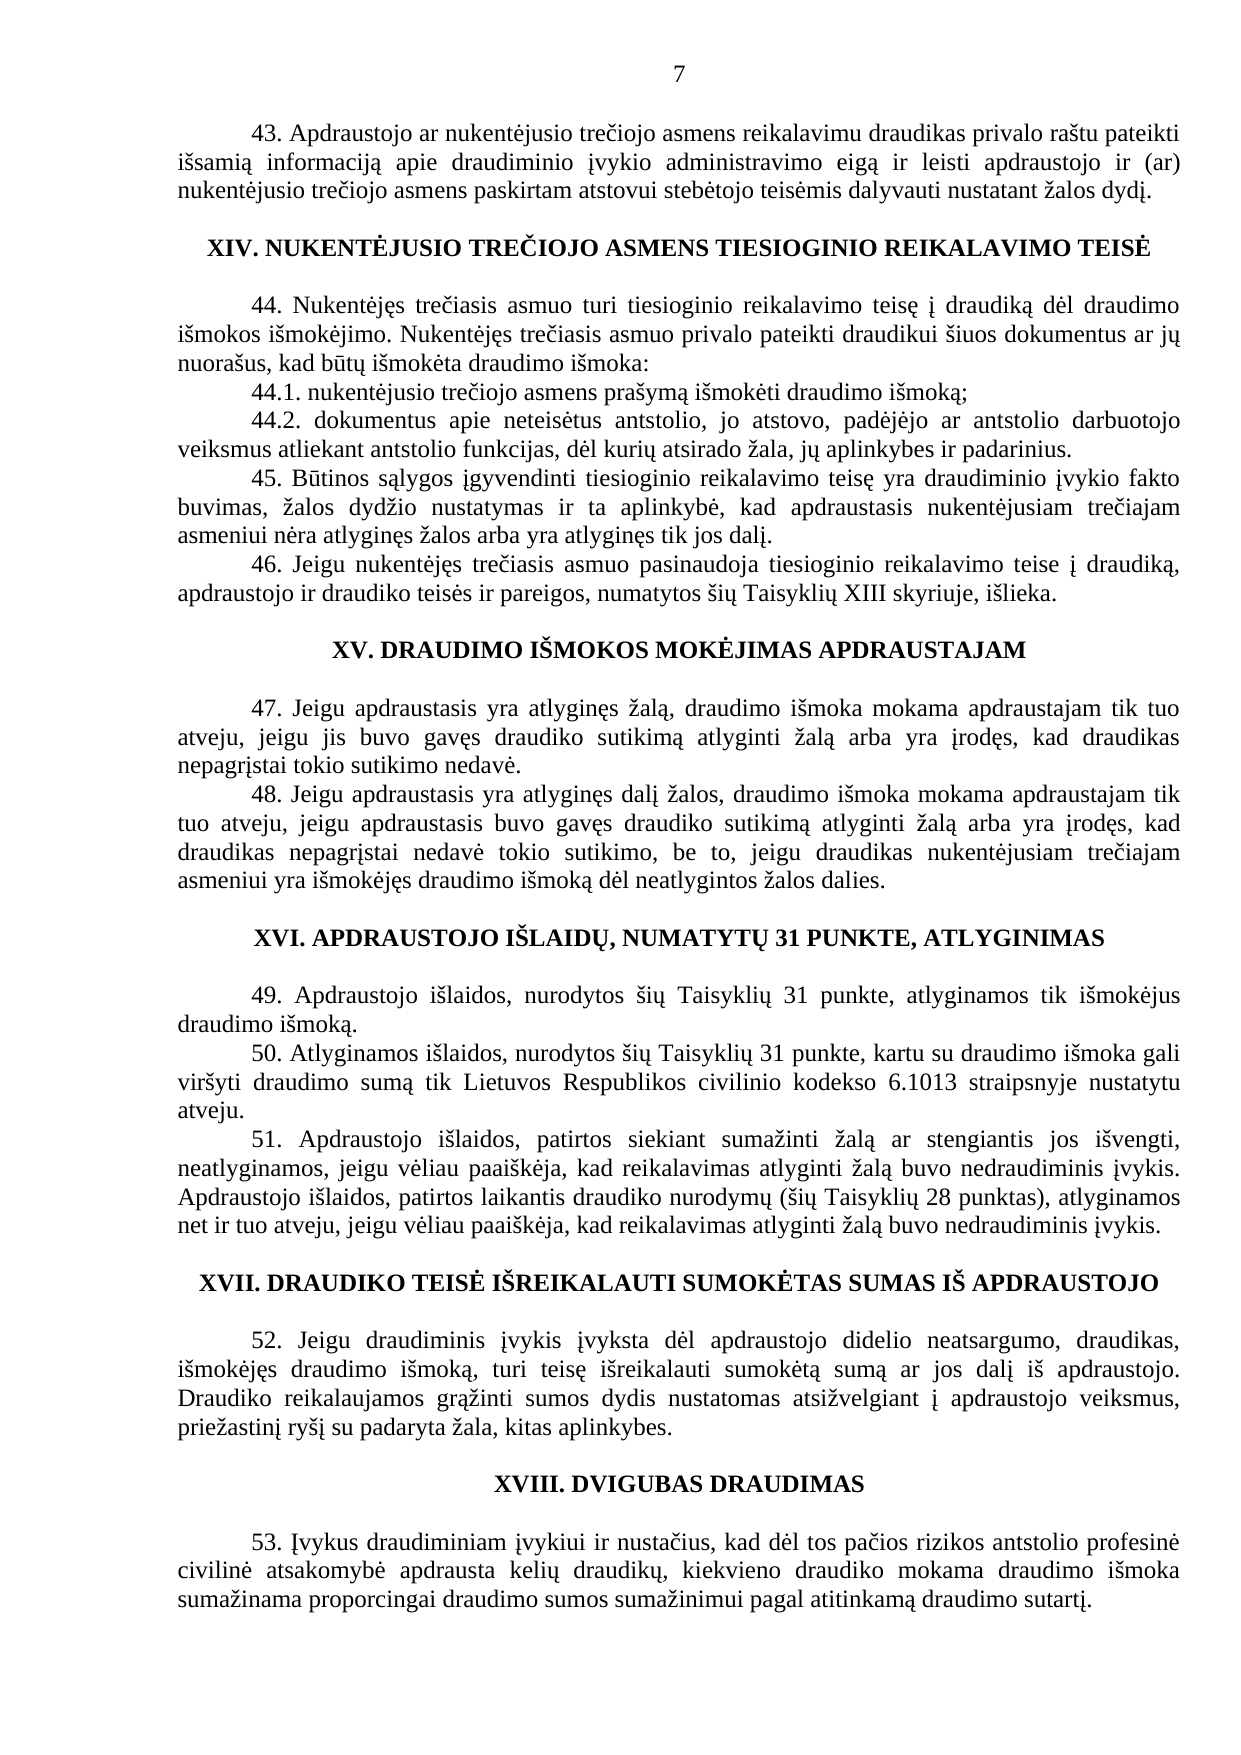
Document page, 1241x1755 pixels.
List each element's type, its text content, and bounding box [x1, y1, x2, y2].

text XIV. NUKENTĖJUSIO TREČIOJO ASMENS TIESIOGINIO REIKALAVIMO TEISĖ [177, 233, 1181, 262]
text 48. Jeigu apdraustasis yra atlyginęs dalį žalos, draudimo išmoka mokama apdraustajam tik tuo atveju, jeigu apdraustasis buvo gavęs draudiko sutikimą atlyginti žalą arba yra įrodęs, kad draudikas nepagrįstai nedavė tokio sutikimo, be to, jeigu draudikas nukentėjusiam trečiajam asmeniui yra išmokėjęs draudimo išmoką dėl neatlygintos žalos dalies. [177, 779, 1181, 894]
text 49. Apdraustojo išlaidos, nurodytos šių Taisyklių 31 punkte, atlyginamos tik išmokėjus draudimo išmoką. [177, 981, 1181, 1038]
text XVIII. DVIGUBAS DRAUDIMAS [177, 1469, 1181, 1498]
text 43. Apdraustojo ar nukentėjusio trečiojo asmens reikalavimu draudikas privalo raštu pateikti išsamią informaciją apie draudiminio įvykio administravimo eigą ir leisti apdraustojo ir (ar) nukentėjusio trečiojo asmens paskirtam atstovui stebėtojo teisėmis dalyvauti nustatant žalos dydį. [177, 118, 1181, 204]
text 52. Jeigu draudiminis įvykis įvyksta dėl apdraustojo didelio neatsargumo, draudikas, išmokėjęs draudimo išmoką, turi teisę išreikalauti sumokėtą sumą ar jos dalį iš apdraustojo. Draudiko reikalaujamos grąžinti sumos dydis nustatomas atsižvelgiant į apdraustojo veiksmus, priežastinį ryšį su padaryta žala, kitas aplinkybes. [177, 1326, 1181, 1441]
text XVII. DRAUDIKO TEISĖ IŠREIKALAUTI SUMOKĖTAS SUMAS IŠ APDRAUSTOJO [177, 1268, 1181, 1297]
text 46. Jeigu nukentėjęs trečiasis asmuo pasinaudoja tiesioginio reikalavimo teise į draudiką, apdraustojo ir draudiko teisės ir pareigos, numatytos šių Taisyklių XIII skyriuje, išlieka. [177, 549, 1181, 607]
text 44.2. dokumentus apie neteisėtus antstolio, jo atstovo, padėjėjo ar antstolio darbuotojo veiksmus atliekant antstolio funkcijas, dėl kurių atsirado žala, jų aplinkybes ir padarinius. [177, 406, 1181, 463]
text 44.1. nukentėjusio trečiojo asmens prašymą išmokėti draudimo išmoką; [177, 377, 1181, 406]
text 44. Nukentėjęs trečiasis asmuo turi tiesioginio reikalavimo teisę į draudiką dėl draudimo išmokos išmokėjimo. Nukentėjęs trečiasis asmuo privalo pateikti draudikui šiuos dokumentus ar jų nuorašus, kad būtų išmokėta draudimo išmoka: [177, 291, 1181, 377]
text 53. Įvykus draudiminiam įvykiui ir nustačius, kad dėl tos pačios rizikos antstolio profesinė civilinė atsakomybė apdrausta kelių draudikų, kiekvieno draudiko mokama draudimo išmoka sumažinama proporcingai draudimo sumos sumažinimui pagal atitinkamą draudimo sutartį. [177, 1527, 1181, 1613]
text XVI. APDRAUSTOJO IŠLAIDŲ, NUMATYTŲ 31 PUNKTE, ATLYGINIMAS [177, 923, 1181, 952]
text 51. Apdraustojo išlaidos, patirtos siekiant sumažinti žalą ar stengiantis jos išvengti, neatlyginamos, jeigu vėliau paaiškėja, kad reikalavimas atlyginti žalą buvo nedraudiminis įvykis. Apdraustojo išlaidos, patirtos laikantis draudiko nurodymų (šių Taisyklių 28 punktas), atlyginamos net ir tuo atveju, jeigu vėliau paaiškėja, kad reikalavimas atlyginti žalą buvo nedraudiminis įvykis. [177, 1124, 1181, 1239]
text 45. Būtinos sąlygos įgyvendinti tiesioginio reikalavimo teisę yra draudiminio įvykio fakto buvimas, žalos dydžio nustatymas ir ta aplinkybė, kad apdraustasis nukentėjusiam trečiajam asmeniui nėra atlyginęs žalos arba yra atlyginęs tik jos dalį. [177, 463, 1181, 549]
text 50. Atlyginamos išlaidos, nurodytos šių Taisyklių 31 punkte, kartu su draudimo išmoka gali viršyti draudimo sumą tik Lietuvos Respublikos civilinio kodekso 6.1013 straipsnyje nustatytu atveju. [177, 1038, 1181, 1124]
text XV. DRAUDIMO IŠMOKOS MOKĖJIMAS APDRAUSTAJAM [177, 636, 1181, 664]
text 47. Jeigu apdraustasis yra atlyginęs žalą, draudimo išmoka mokama apdraustajam tik tuo atveju, jeigu jis buvo gavęs draudiko sutikimą atlyginti žalą arba yra įrodęs, kad draudikas nepagrįstai tokio sutikimo nedavė. [177, 693, 1181, 779]
